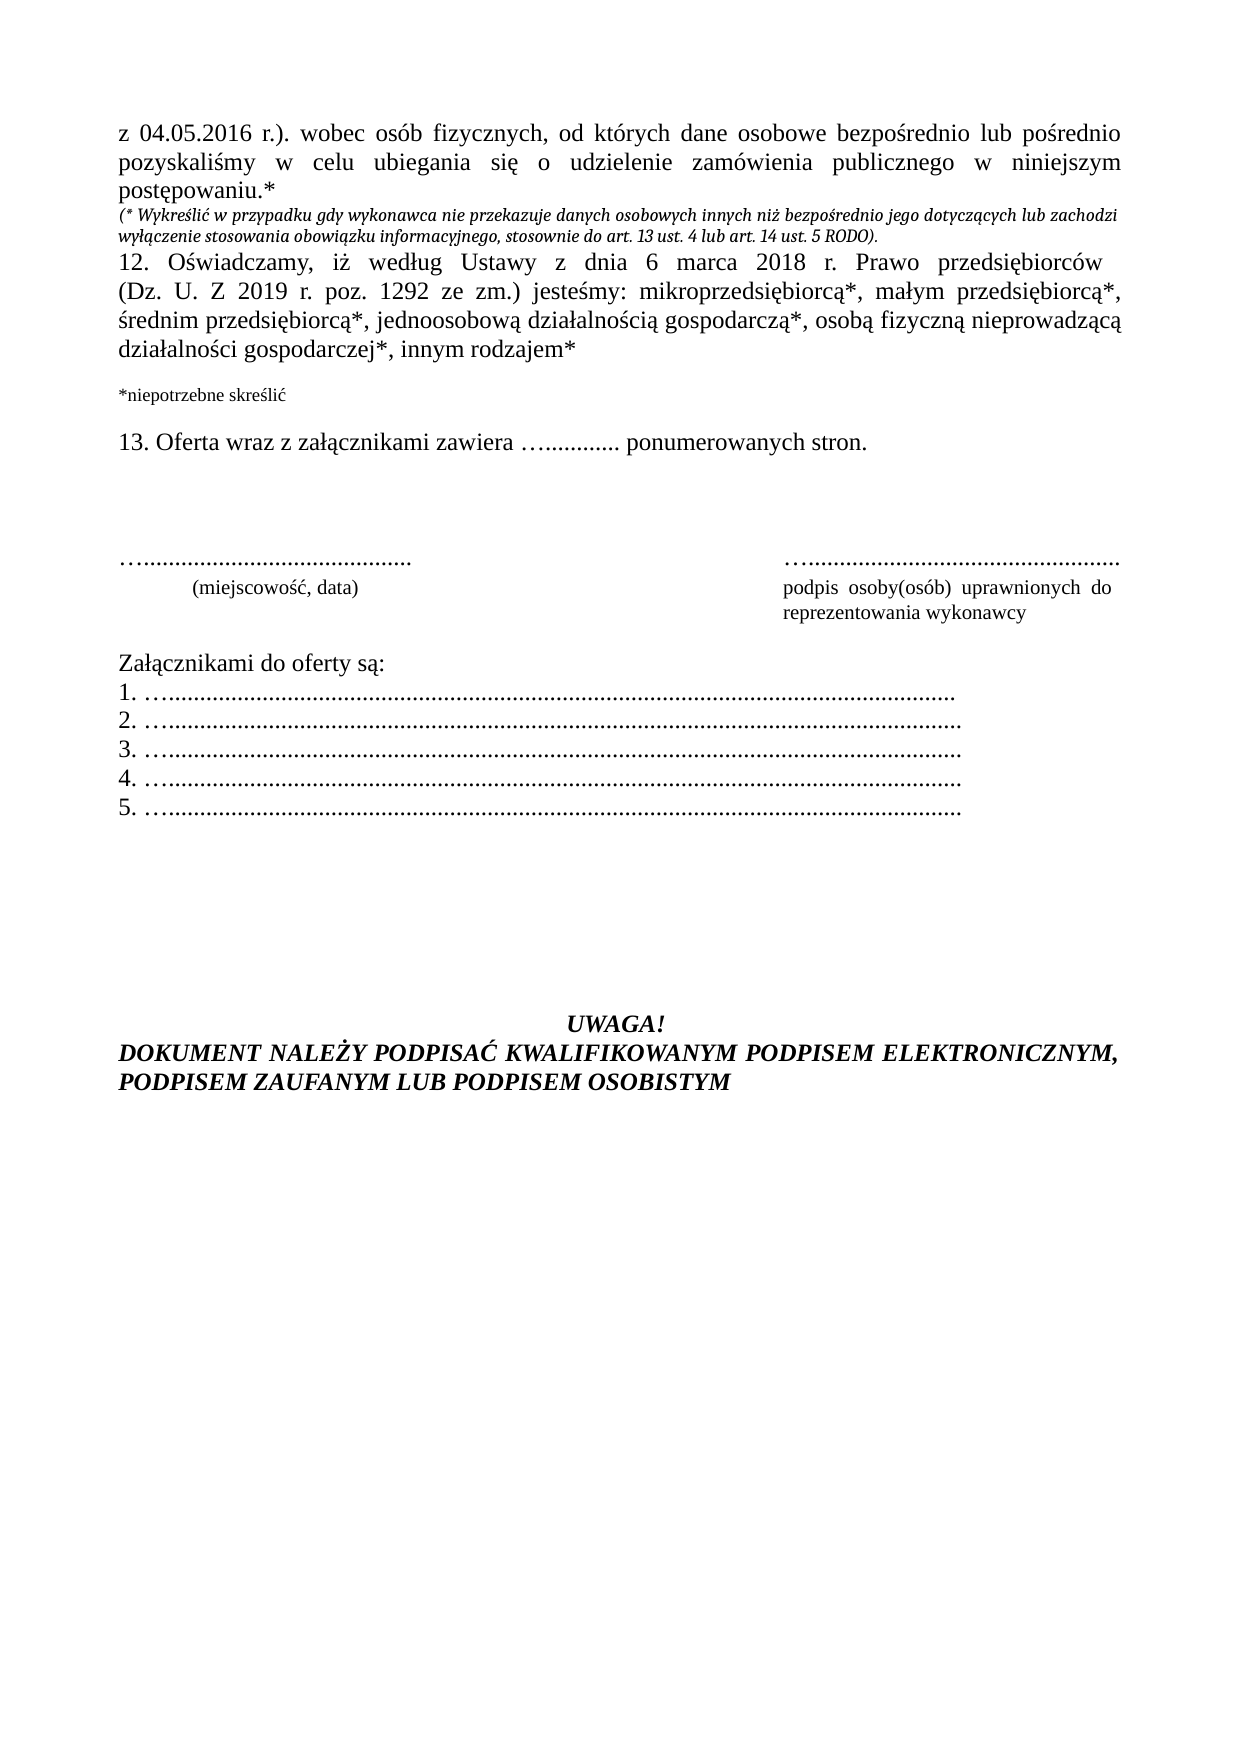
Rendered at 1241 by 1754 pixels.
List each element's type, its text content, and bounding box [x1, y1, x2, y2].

text 1. ….............................................................................................................................. [118, 677, 1122, 705]
text …........................................... ….................................................. [118, 542, 1122, 571]
text Załącznikami do oferty są: [118, 648, 1122, 677]
text (* Wykreślić w przypadku gdy wykonawca nie przekazuje danych osobowych innych niż bezpośrednio jego dotyczących lub zachodzi wyłączenie stosowania obowiązku informacyjnego, stosownie do art. 13 ust. 4 lub art. 14 ust. 5 RODO). [118, 204, 1122, 247]
text 2. …............................................................................................................................... [118, 705, 1122, 734]
text z 04.05.2016 r.). wobec osób fizycznych, od których dane osobowe bezpośrednio lub pośrednio pozyskaliśmy w celu ubiegania się o udzielenie zamówienia publicznego w niniejszym postępowaniu.* [118, 118, 1122, 204]
text *niepotrzebne skreślić [118, 384, 1122, 406]
text UWAGA! [118, 1009, 1122, 1038]
text (miejscowość, data) podpis osoby(osób) uprawnionych do reprezentowania wykonawcy [118, 571, 1122, 624]
text 4. …............................................................................................................................... [118, 763, 1122, 792]
text 13. Oferta wraz z załącznikami zawiera …............ ponumerowanych stron. [118, 427, 1122, 456]
text DOKUMENT NALEŻY PODPISAĆ KWALIFIKOWANYM PODPISEM ELEKTRONICZNYM, PODPISEM ZAUFANYM LUB PODPISEM OSOBISTYM [118, 1038, 1122, 1096]
text 3. …............................................................................................................................... [118, 734, 1122, 763]
text 5. …............................................................................................................................... [118, 792, 1122, 820]
text 12. Oświadczamy, iż według Ustawy z dnia 6 marca 2018 r. Prawo przedsiębiorców (Dz. U. Z 2019 r. poz. 1292 ze zm.) jesteśmy: mikroprzedsiębiorcą*, małym przedsiębiorcą*, średnim przedsiębiorcą*, jednoosobową działalnością gospodarczą*, osobą fizyczną nieprowadzącą działalności gospodarczej*, innym rodzajem* [118, 247, 1122, 362]
